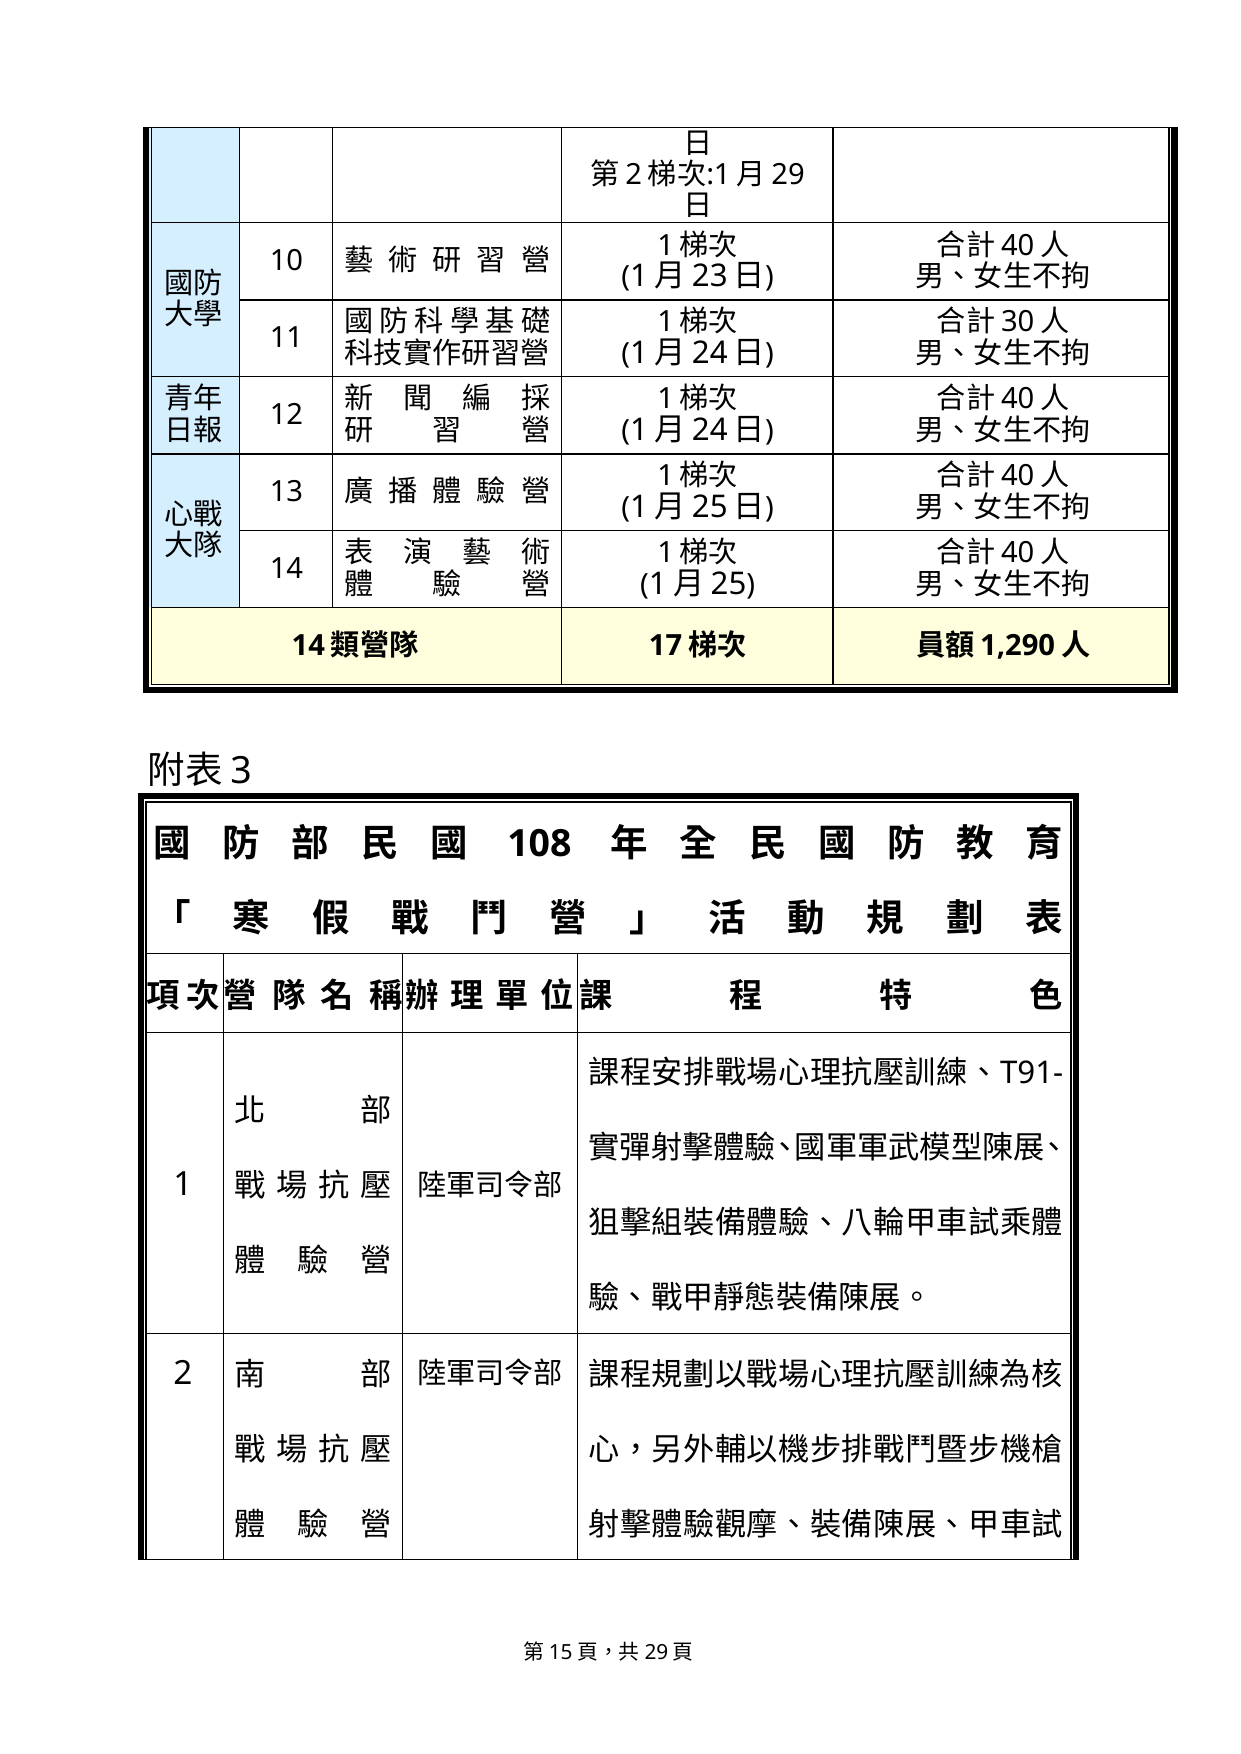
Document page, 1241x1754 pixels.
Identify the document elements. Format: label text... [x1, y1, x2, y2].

table_cell 表演藝術 體驗營 [333, 531, 561, 607]
table_cell [240, 128, 332, 222]
table_header 國防部民國108年全民國防教育 「寒假戰鬥營」活動規劃表 [147, 803, 1070, 952]
table_cell 合計40人 男、女生不拘 [834, 455, 1168, 530]
table_cell 員額1,290人 [834, 608, 1168, 684]
table_cell 藝術研習營 [333, 223, 561, 299]
table_cell 項次 [147, 954, 223, 1032]
table_cell [152, 128, 239, 222]
table_cell 14類營隊 [152, 608, 561, 684]
table_cell 青年日報 [152, 377, 239, 453]
table_cell 合計30人 男、女生不拘 [834, 301, 1168, 376]
table_cell 國防科學基礎 科技實作研習營 [333, 301, 561, 376]
table_cell 課程特色 [578, 954, 1070, 1032]
table_cell 1梯次 (1月24日) [562, 301, 832, 376]
table_cell [834, 128, 1168, 222]
table_cell 1梯次 (1月25日) [562, 455, 832, 530]
table_cell 廣播體驗營 [333, 455, 561, 530]
table_cell 13 [240, 455, 332, 530]
table_cell 新聞編採 研習營 [333, 377, 561, 453]
table_cell 14 [240, 531, 332, 607]
table_cell 陸軍司令部 [403, 1033, 577, 1333]
table_cell 1梯次 (1月24日) [562, 377, 832, 453]
table_cell 南部 戰場抗壓 體驗營 [224, 1334, 402, 1559]
table_cell 12 [240, 377, 332, 453]
table_cell 國防大學 [152, 223, 239, 376]
table_cell 1梯次 (1月25) [562, 531, 832, 607]
table_cell 合計40人 男、女生不拘 [834, 223, 1168, 299]
table_cell 合計40人 男、女生不拘 [834, 531, 1168, 607]
table_cell 10 [240, 223, 332, 299]
table_cell 心戰大隊 [152, 455, 239, 607]
table_cell 陸軍司令部 [403, 1334, 577, 1559]
table_cell 課程安排戰場心理抗壓訓練、T91-實彈射擊體驗、國軍軍武模型陳展、狙擊組裝備體驗、八輪甲車試乘體驗、戰甲靜態裝備陳展。 [578, 1033, 1070, 1333]
table_cell 1 [147, 1033, 223, 1333]
table_cell [333, 128, 561, 222]
table_cell 17梯次 [562, 608, 832, 684]
table_cell 2 [147, 1334, 223, 1559]
text 附表3 [148, 743, 1056, 793]
table_cell 課程規劃以戰場心理抗壓訓練為核心，另外輔以機步排戰鬥暨步機槍射擊體驗觀摩、裝備陳展、甲車試 [578, 1334, 1070, 1559]
table_cell 日 第2梯次:1月29日 [562, 128, 832, 222]
table_cell 辦理單位 [403, 954, 577, 1032]
table_cell 營隊名稱 [224, 954, 402, 1032]
table_cell 合計40人 男、女生不拘 [834, 377, 1168, 453]
table_cell 北部 戰場抗壓 體驗營 [224, 1033, 402, 1333]
table_cell 11 [240, 301, 332, 376]
table_cell 1梯次 (1月23日) [562, 223, 832, 299]
